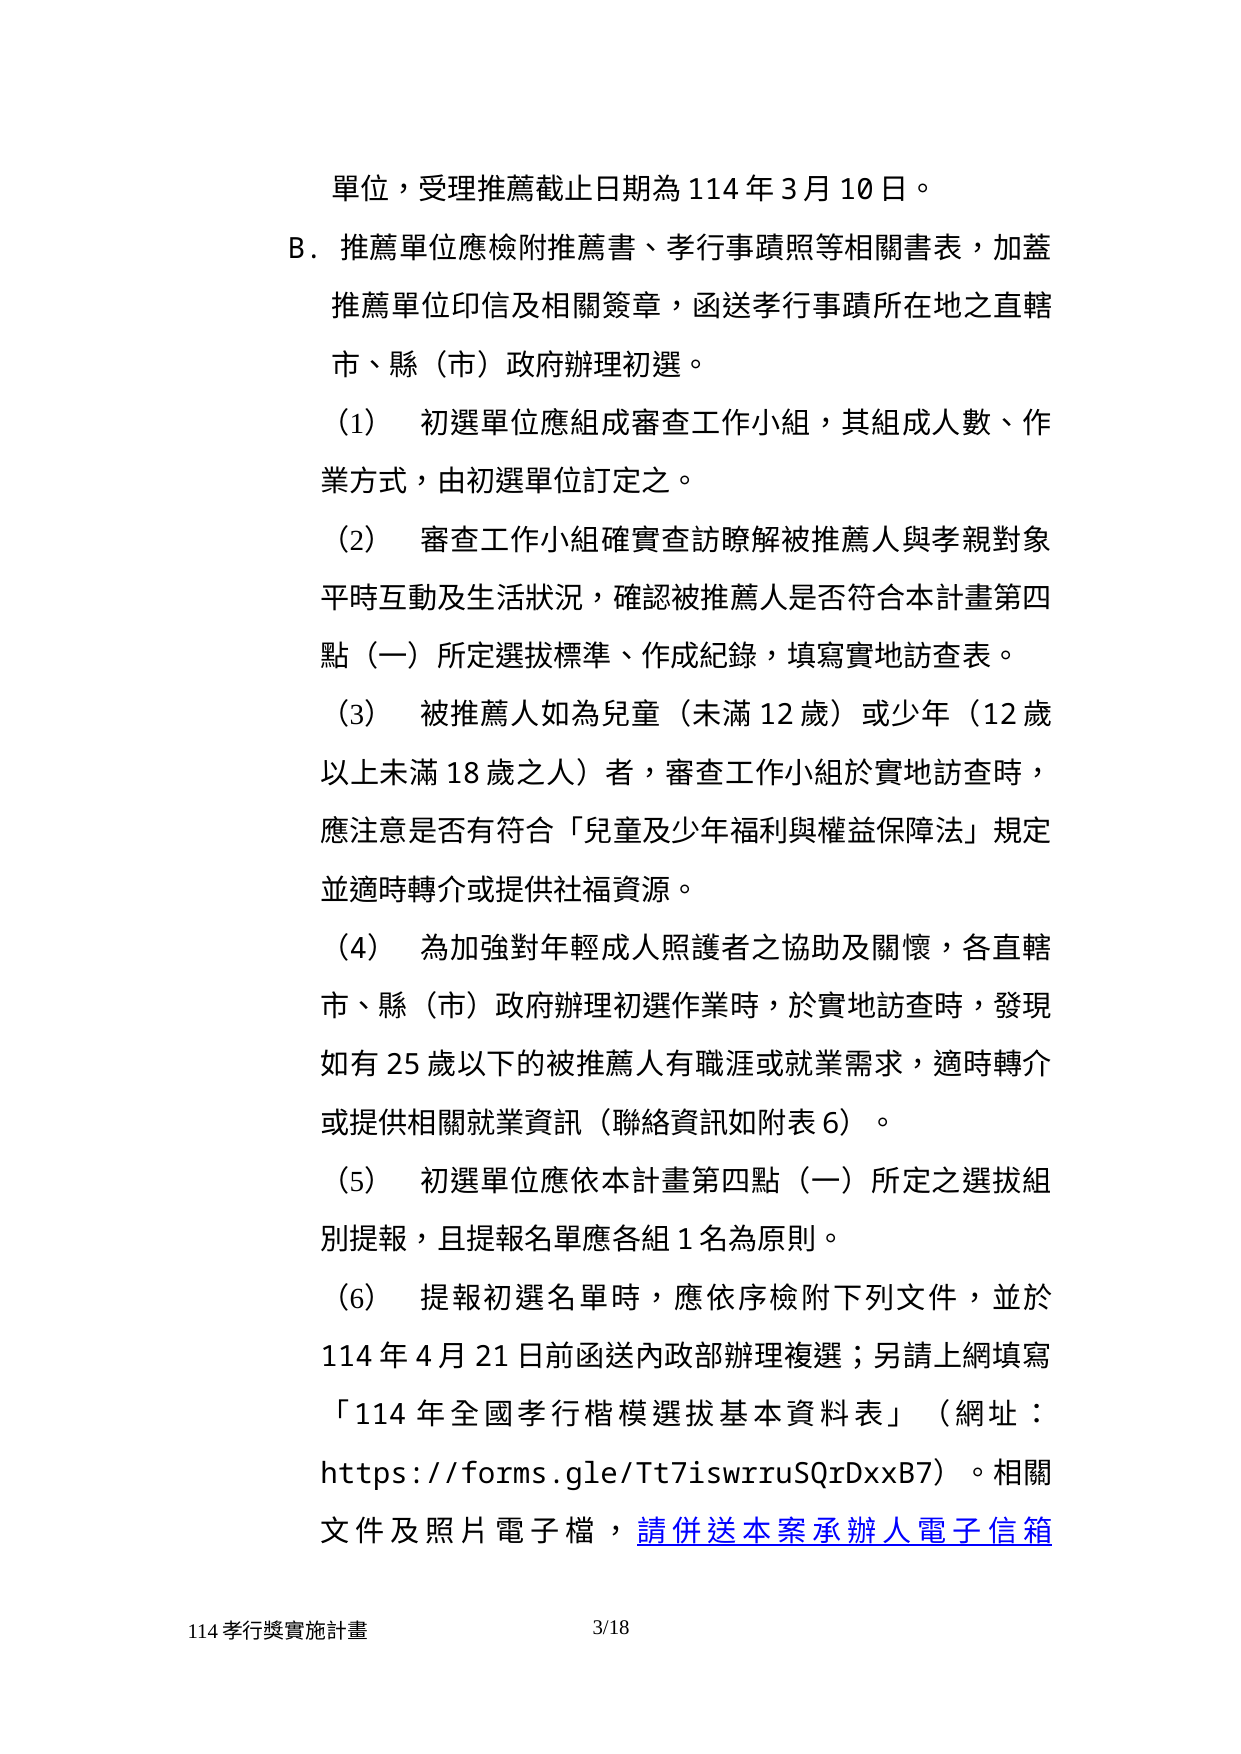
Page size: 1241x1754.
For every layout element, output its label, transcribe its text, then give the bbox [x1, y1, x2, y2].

list 審查工作小組確實查訪瞭解被推薦人與孝親對象平時互動及生活狀況，確認被推薦人是否符合本計畫第四點（一）所定選拔標準、作成紀錄，填寫實地訪查表。 [320, 500, 1053, 675]
list 提報初選名單時，應依序檢附下列文件，並於114年4月21日前函送內政部辦理複選；另請上網填寫「114年全國孝行楷模選拔基本資料表」（網址：https://forms.gle/Tt7iswrruSQrDxxB7）。相關文件及照片電子檔，請併送本案承辦人電子信箱 [320, 1258, 1053, 1550]
list 為加強對年輕成人照護者之協助及關懷，各直轄市、縣（市）政府辦理初選作業時，於實地訪查時，發現如有25歲以下的被推薦人有職涯或就業需求，適時轉介或提供相關就業資訊（聯絡資訊如附表6）。 [320, 908, 1053, 1142]
list 初選單位應組成審查工作小組，其組成人數、作業方式，由初選單位訂定之。 [320, 383, 1053, 500]
list 初選單位應依本計畫第四點（一）所定之選拔組別提報，且提報名單應各組1名為原則。 [320, 1142, 1053, 1258]
list 單位，受理推薦截止日期為114年3月10日。 [287, 150, 1053, 208]
list 推薦單位應檢附推薦書、孝行事蹟照等相關書表，加蓋推薦單位印信及相關簽章，函送孝行事蹟所在地之直轄市、縣（市）政府辦理初選。 [287, 208, 1053, 383]
list 被推薦人如為兒童（未滿12歲）或少年（12歲以上未滿18歲之人）者，審查工作小組於實地訪查時，應注意是否有符合「兒童及少年福利與權益保障法」規定，並適時轉介或提供社福資源。 [320, 675, 1053, 908]
